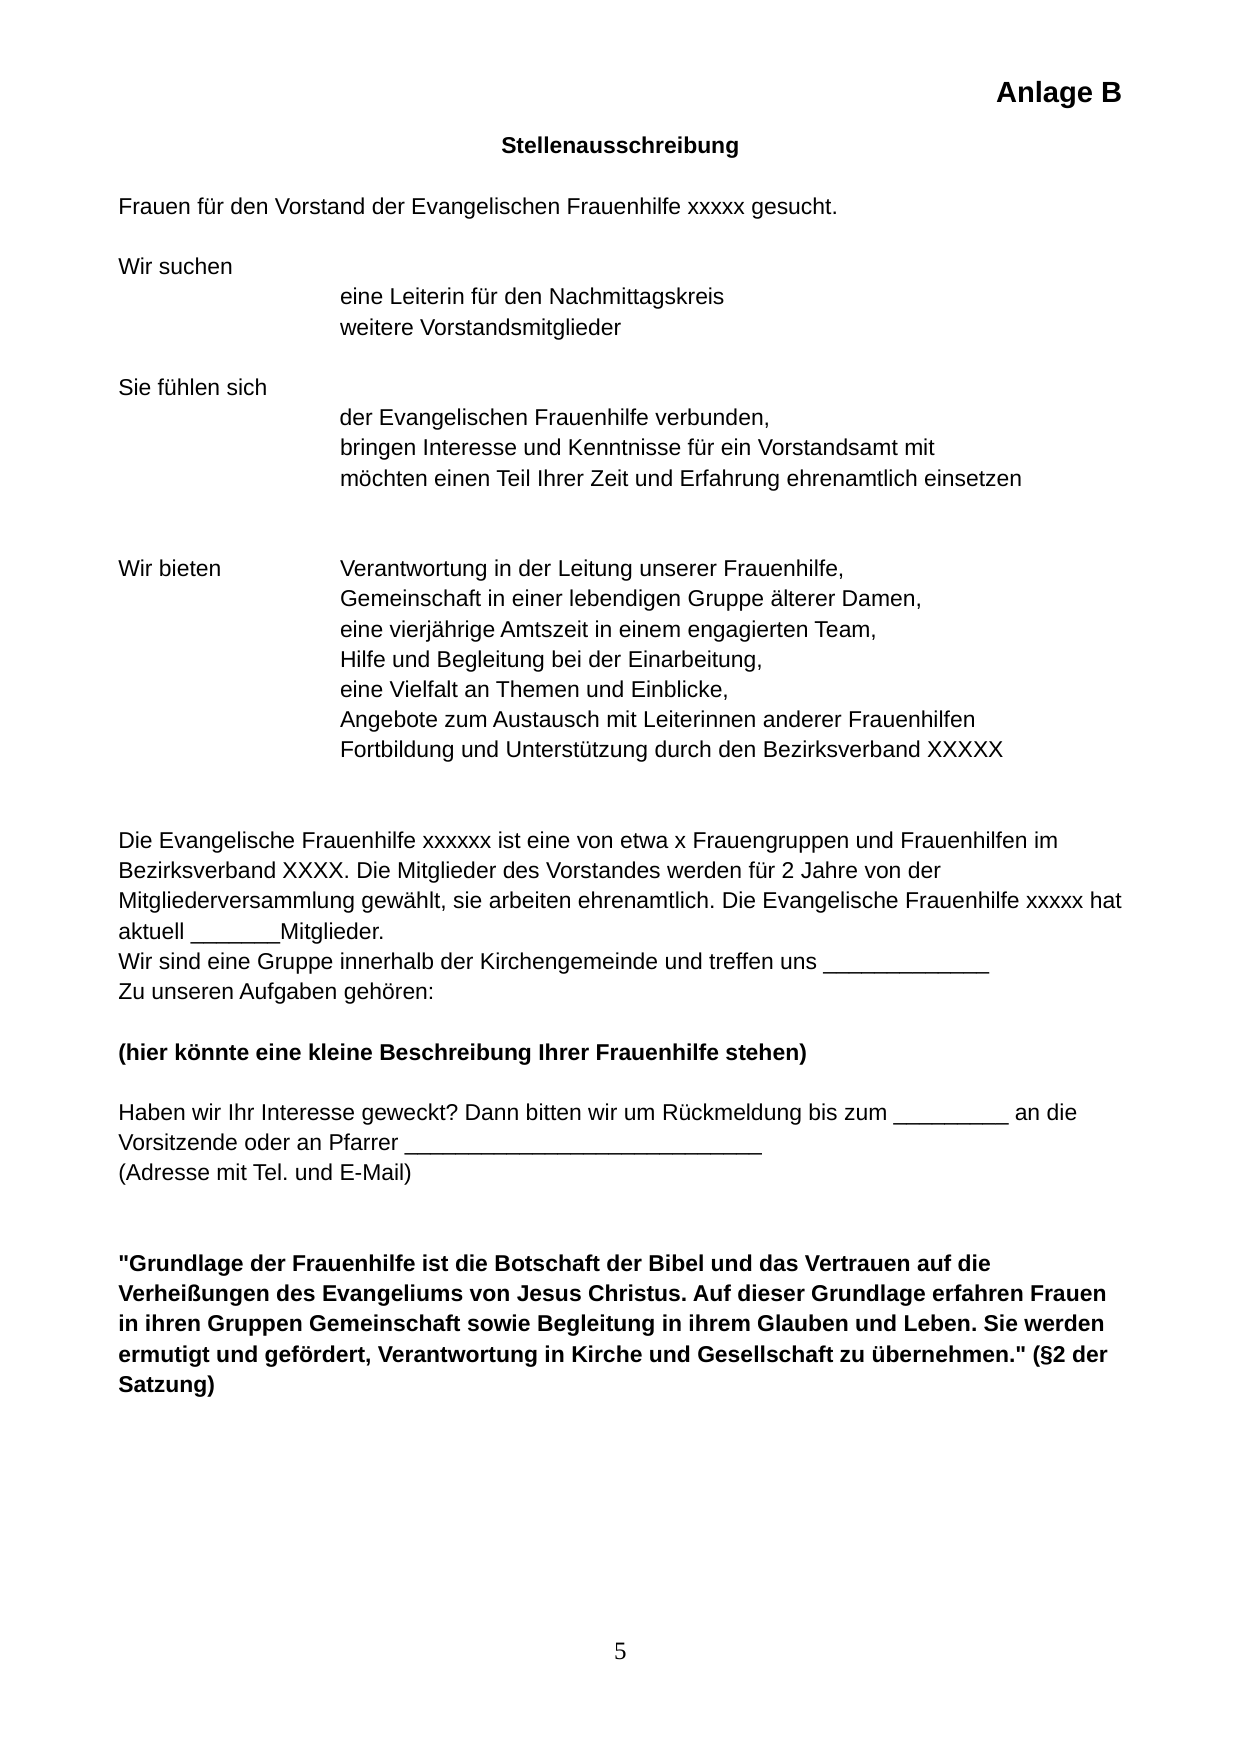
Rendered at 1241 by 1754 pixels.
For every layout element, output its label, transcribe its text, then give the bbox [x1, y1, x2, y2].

text "Grundlage der Frauenhilfe ist die Botschaft der Bibel und das Vertrauen auf die Verheißungen des Evangeliums von Jesus Christus. Auf dieser Grundlage erfahren Frauen in ihren Gruppen Gemeinschaft sowie Begleitung in ihrem Glauben und Leben. Sie werden ermutigt und gefördert, Verantwortung in Kirche und Gesellschaft zu übernehmen." (§2 der Satzung) [118, 1250, 1122, 1397]
text Sie fühlen sich [118, 374, 1122, 400]
text Wir suchen [118, 253, 1122, 279]
text weitere Vorstandsmitglieder [118, 313, 1122, 340]
text eine Vielfalt an Themen und Einblicke, [118, 676, 1122, 702]
text Wir bieten Verantwortung in der Leitung unserer Frauenhilfe, [118, 555, 1122, 581]
text Wir sind eine Gruppe innerhalb der Kirchengemeinde und treffen uns _____________ [118, 948, 1122, 974]
text Frauen für den Vorstand der Evangelischen Frauenhilfe xxxxx gesucht. [118, 193, 1122, 219]
text Die Evangelische Frauenhilfe xxxxxx ist eine von etwa x Frauengruppen und Frauenhilfen im Bezirksverband XXXX. Die Mitglieder des Vorstandes werden für 2 Jahre von der Mitgliederversammlung gewählt, sie arbeiten ehrenamtlich. Die Evangelische Frauenhilfe xxxxx hat aktuell _______Mitglieder. [118, 827, 1122, 944]
text der Evangelischen Frauenhilfe verbunden, [266, 404, 1122, 430]
text Stellenausschreibung [118, 132, 1122, 158]
text Angebote zum Austausch mit Leiterinnen anderer Frauenhilfen [118, 706, 1122, 732]
text Hilfe und Begleitung bei der Einarbeitung, [118, 646, 1122, 672]
text bringen Interesse und Kenntnisse für ein Vorstandsamt mit [118, 434, 1122, 461]
text (hier könnte eine kleine Beschreibung Ihrer Frauenhilfe stehen) [118, 1038, 1122, 1065]
text eine vierjährige Amtszeit in einem engagierten Team, [118, 616, 1122, 642]
text Gemeinschaft in einer lebendigen Gruppe älterer Damen, [118, 585, 1122, 612]
text Anlage B [118, 75, 1122, 108]
text eine Leiterin für den Nachmittagskreis [118, 283, 1122, 309]
text (Adresse mit Tel. und E-Mail) [118, 1159, 1122, 1186]
text möchten einen Teil Ihrer Zeit und Erfahrung ehrenamtlich einsetzen [118, 464, 1122, 491]
text Zu unseren Aufgaben gehören: [118, 978, 1122, 1004]
text Haben wir Ihr Interesse geweckt? Dann bitten wir um Rückmeldung bis zum _________ an die Vorsitzende oder an Pfarrer ____________________________ [118, 1099, 1122, 1155]
text Fortbildung und Unterstützung durch den Bezirksverband XXXXX [118, 736, 1122, 763]
